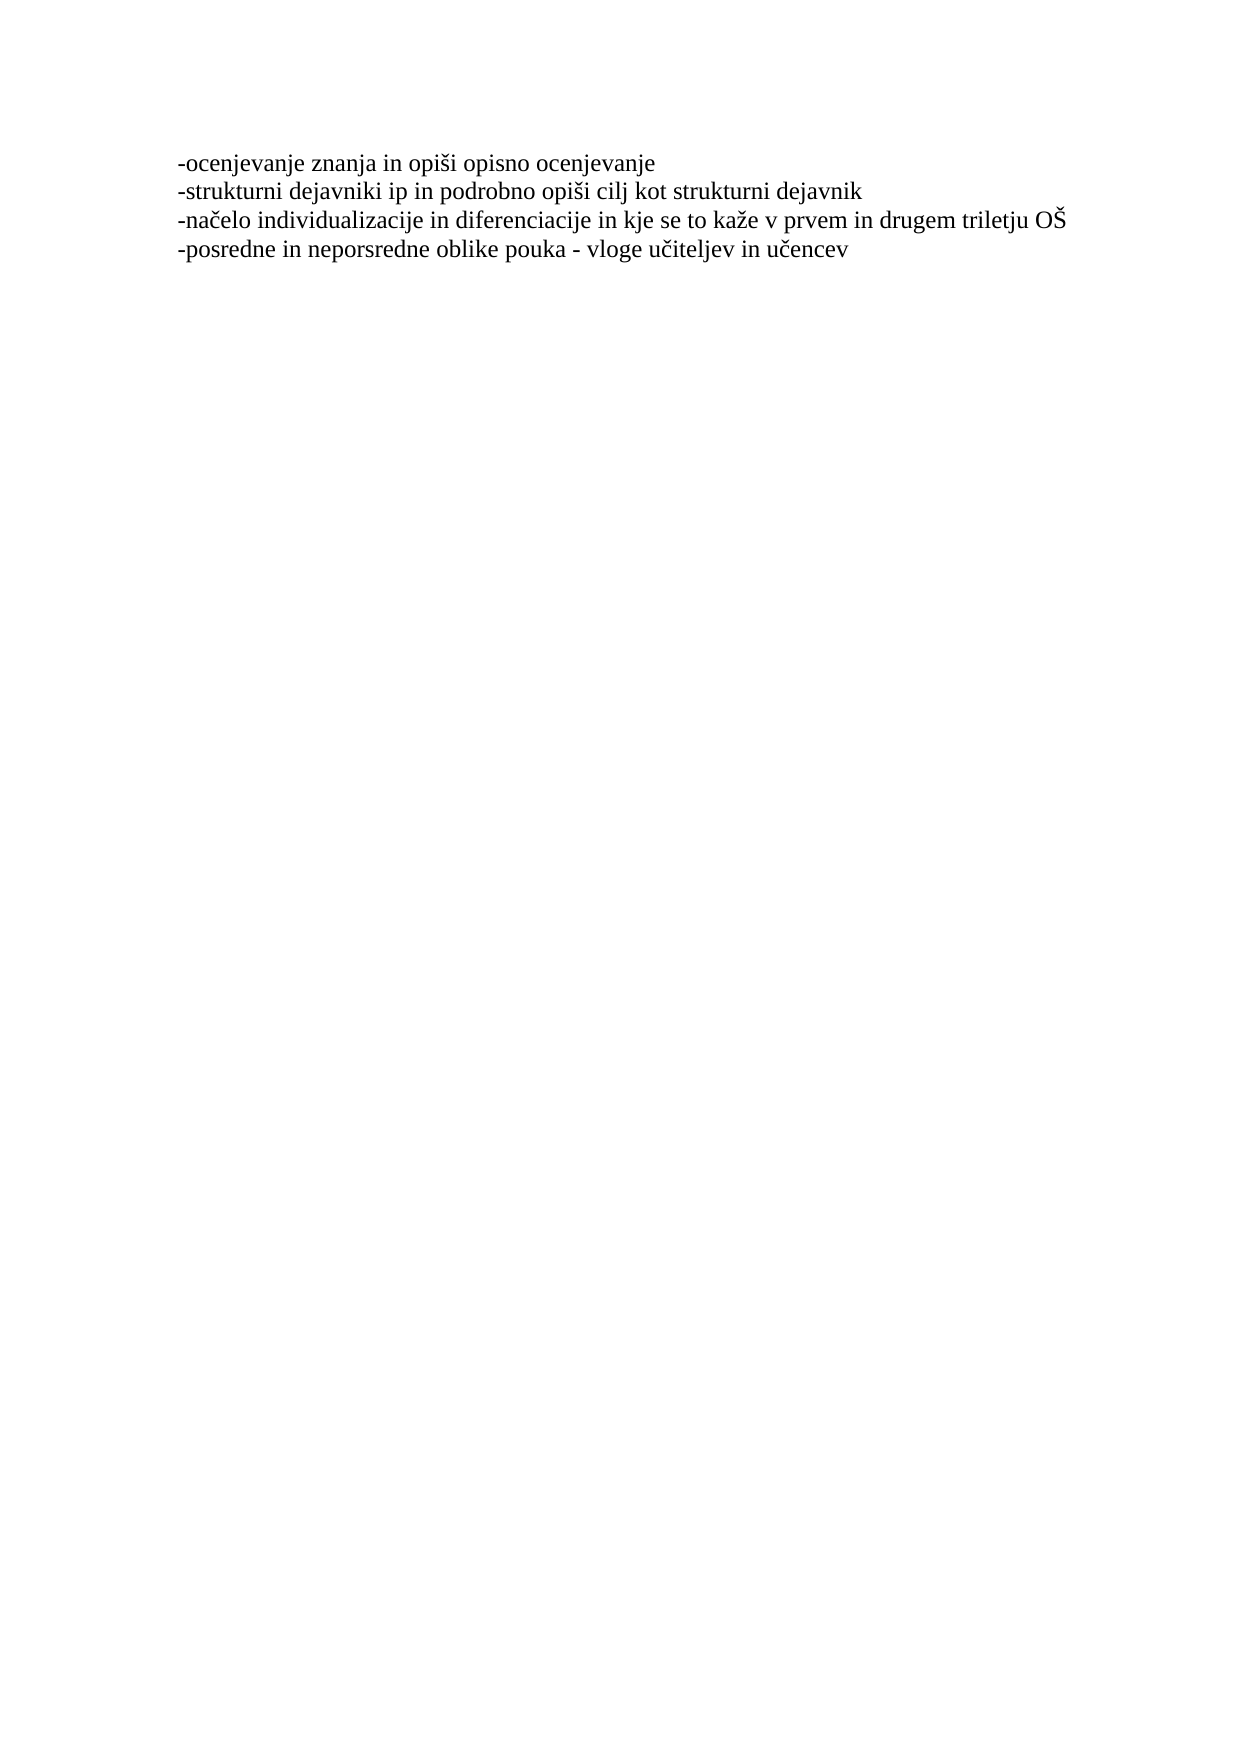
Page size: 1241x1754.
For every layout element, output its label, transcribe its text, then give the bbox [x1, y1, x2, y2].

text -ocenjevanje znanja in opiši opisno ocenjevanje -strukturni dejavniki ip in podrobno opiši cilj kot strukturni dejavnik -načelo individualizacije in diferenciacije in kje se to kaže v prvem in drugem triletju OŠ -posredne in neporsredne oblike pouka - vloge učiteljev in učencev [177, 148, 1093, 263]
